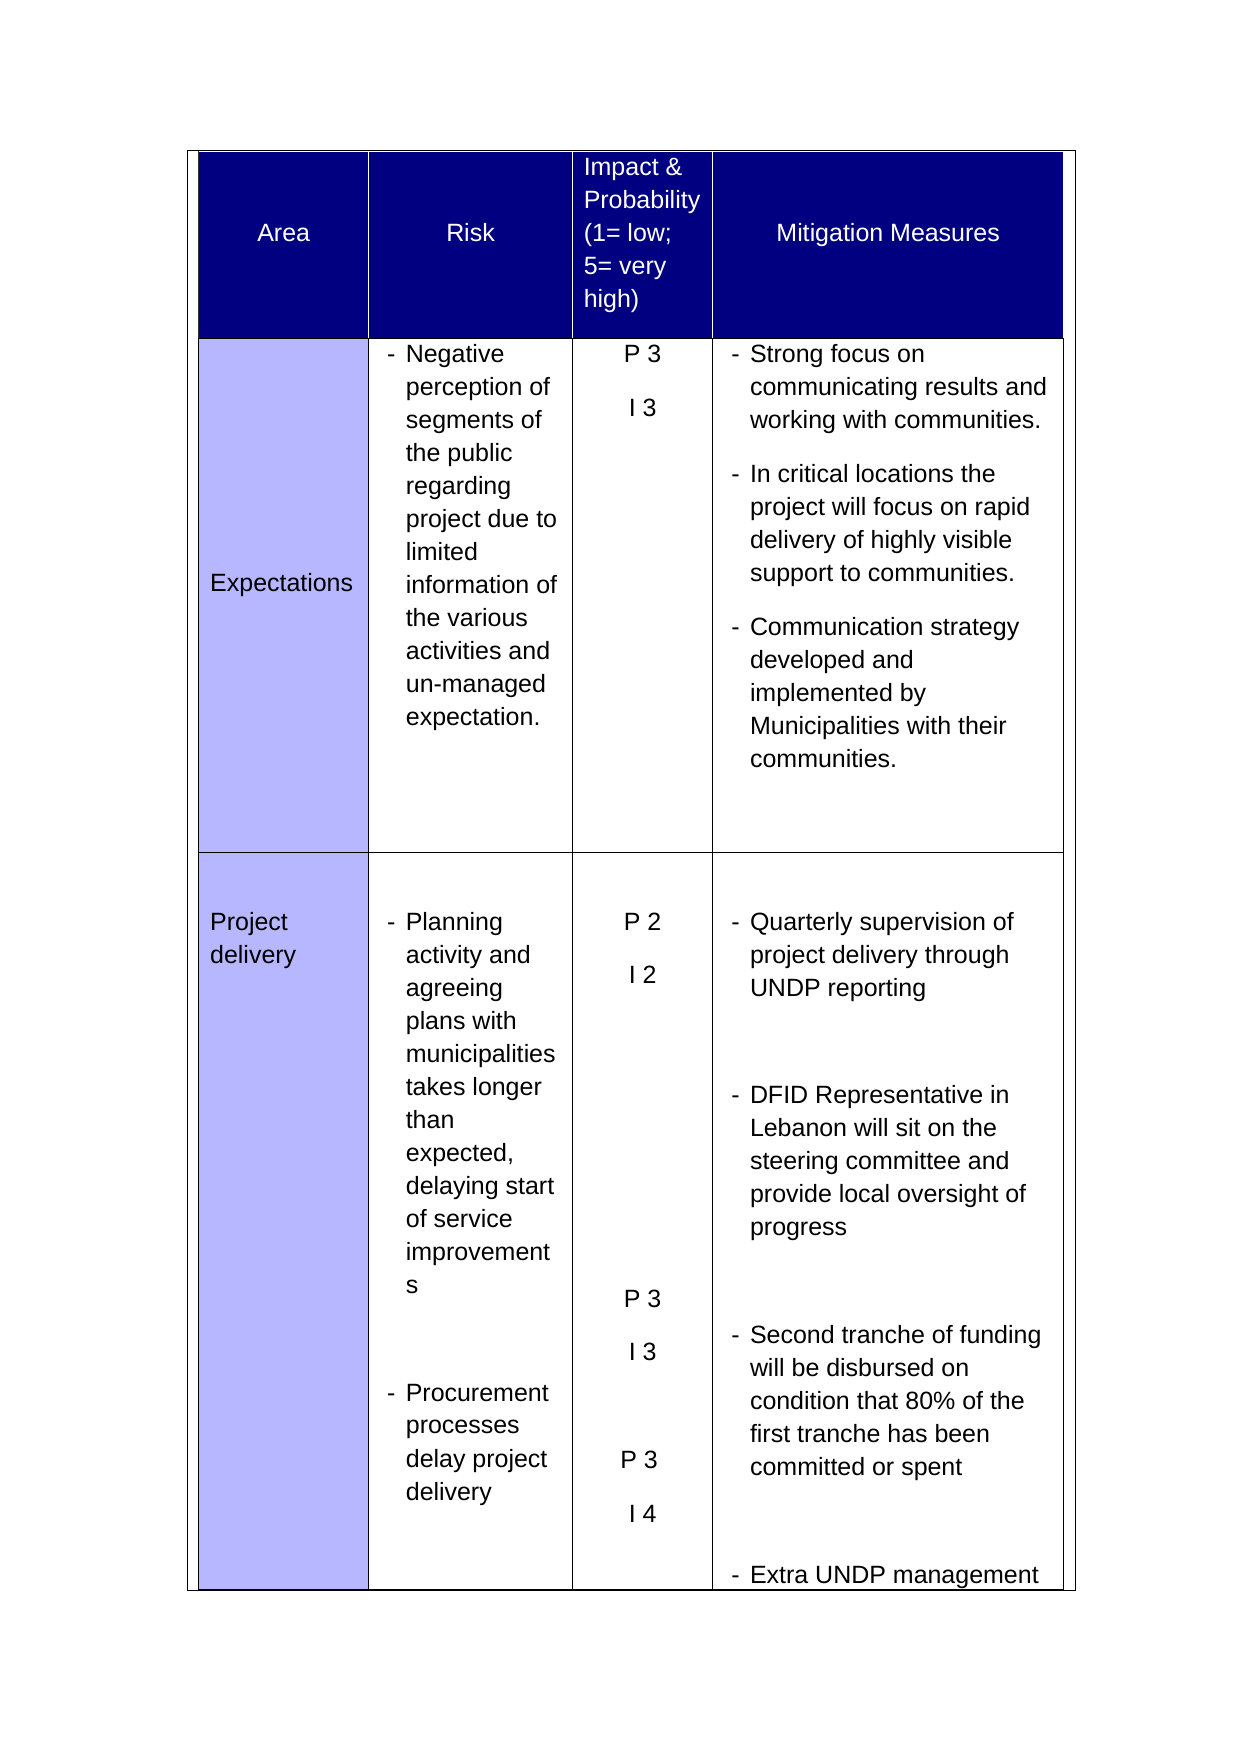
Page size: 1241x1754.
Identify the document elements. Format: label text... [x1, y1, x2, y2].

table_cell Expectations [199, 339, 368, 852]
table_cell P 3 I 3 [573, 339, 712, 852]
table_header Area [199, 152, 368, 338]
table_cell Planning activity and agreeing plans with municipalities takes longer than expected, delaying start of service improvements Procurement processes delay project delivery [369, 853, 572, 1589]
table_cell Quarterly supervision of project delivery through UNDP reporting DFID Representative in Lebanon will sit on the steering committee and provide local oversight of progress Second tranche of funding will be disbursed on condition that 80% of the first tranche has been committed or spent Extra UNDP management [713, 853, 1063, 1589]
table_header Impact & Probability (1= low; 5= very high) [573, 152, 712, 338]
table_header Risk [369, 152, 572, 338]
table_cell Project delivery [199, 853, 368, 1589]
table_cell P 2 I 2 P 3 I 3 P 3 I 4 [573, 853, 712, 1589]
table_header Mitigation Measures [713, 152, 1063, 338]
table_cell Strong focus on communicating results and working with communities. In critical locations the project will focus on rapid delivery of highly visible support to communities. Communication strategy developed and implemented by Municipalities with their communities. [713, 339, 1063, 852]
table_cell Negative perception of segments of the public regarding project due to limited information of the various activities and un-managed expectation. [369, 339, 572, 852]
